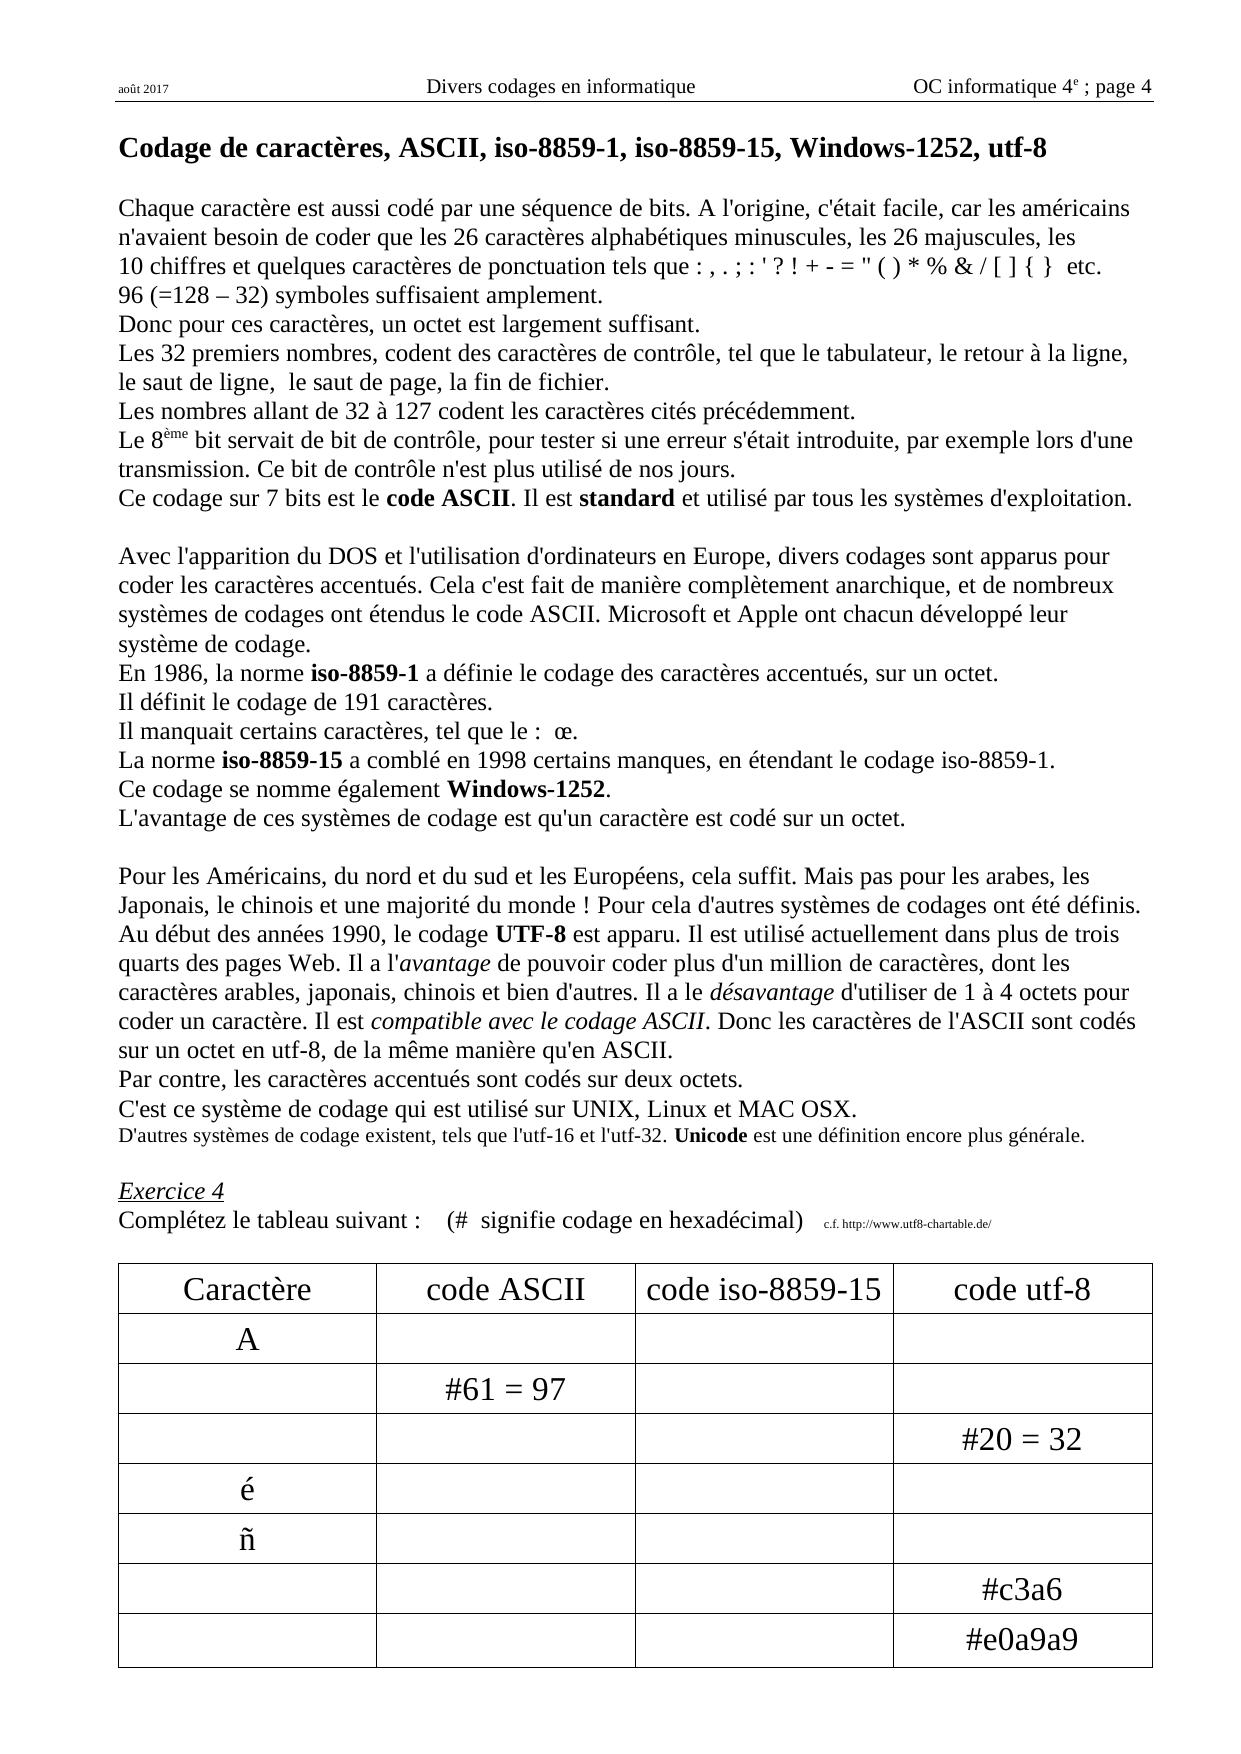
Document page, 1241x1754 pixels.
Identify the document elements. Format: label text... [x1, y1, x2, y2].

table_cell / [636, 1614, 893, 1667]
table_cell / [377, 1564, 635, 1613]
text En 1986, la norme iso-8859-1 a définie le codage des caractères accentués, sur un octet. [118, 657, 1152, 687]
table_cell #20 = 32 [636, 1414, 893, 1463]
text Les nombres allant de 32 à 127 codent les caractères cités précédemment. [118, 396, 1152, 425]
table_cell #c3b1 [894, 1514, 1152, 1563]
table_header code utf-8 [894, 1264, 1152, 1313]
table_cell #c3a9 [894, 1464, 1152, 1513]
table_cell #41 = 65 [377, 1314, 635, 1363]
table_cell #c3a6 [894, 1564, 1152, 1613]
text Ce codage se nomme également Windows-1252. [118, 774, 1152, 803]
table_cell espace [119, 1414, 376, 1463]
text Pour les Américains, du nord et du sud et les Européens, cela suffit. Mais pas pour les arabes, les Japonais, le chinois et une majorité du monde ! Pour cela d'autres systèmes de codages ont été définis. [118, 861, 1152, 919]
text Il manquait certains caractères, tel que le : œ. [118, 716, 1152, 745]
table_header code iso-8859-15 [636, 1264, 893, 1313]
text Les 32 premiers nombres, codent des caractères de contrôle, tel que le tabulateur, le retour à la ligne, le saut de ligne, le saut de page, la fin de fichier. [118, 338, 1152, 396]
table_cell #61 = 97 [894, 1364, 1152, 1413]
table_cell #20 = 32 [894, 1414, 1152, 1463]
table_cell ੩ [119, 1614, 376, 1667]
table_cell #41 = 65 [894, 1314, 1152, 1363]
table_cell é [119, 1464, 376, 1513]
table_cell #61 = 97 [636, 1364, 893, 1413]
text D'autres systèmes de codage existent, tels que l'utf-16 et l'utf-32. Unicode est une définition encore plus générale. [118, 1122, 1152, 1147]
text Codage de caractères, ASCII, iso-8859-1, iso-8859-15, Windows-1252, utf-8 [118, 130, 1152, 163]
table_cell ñ [119, 1514, 376, 1563]
table_cell #41 = 65 [636, 1314, 893, 1363]
text C'est ce système de codage qui est utilisé sur UNIX, Linux et MAC OSX. [118, 1093, 1152, 1122]
table_cell A [119, 1314, 376, 1363]
text 96 (=128 – 32) symboles suffisaient amplement. [118, 280, 1152, 309]
text Donc pour ces caractères, un octet est largement suffisant. [118, 309, 1152, 338]
text Avec l'apparition du DOS et l'utilisation d'ordinateurs en Europe, divers codages sont apparus pour coder les caractères accentués. Cela c'est fait de manière complètement anarchique, et de nombreux systèmes de codages ont étendus le code ASCII. Microsoft et Apple ont chacun développé leur système de codage. [118, 541, 1152, 657]
text Le 8ème bit servait de bit de contrôle, pour tester si une erreur s'était introduite, par exemple lors d'une transmission. Ce bit de contrôle n'est plus utilisé de nos jours. [118, 425, 1152, 483]
table_cell / [377, 1514, 635, 1563]
table_cell #E9 = 233 [636, 1464, 893, 1513]
text Exercice 4 [118, 1176, 1152, 1205]
table_header code ASCII [377, 1264, 635, 1313]
text Par contre, les caractères accentués sont codés sur deux octets. [118, 1064, 1152, 1093]
table_cell #E6 = 230 [636, 1564, 893, 1613]
table_cell / [377, 1614, 635, 1667]
text Au début des années 1990, le codage UTF-8 est apparu. Il est utilisé actuellement dans plus de trois quarts des pages Web. Il a l'avantage de pouvoir coder plus d'un million de caractères, dont les caractères arables, japonais, chinois et bien d'autres. Il a le désavantage d'utiliser de 1 à 4 octets pour coder un caractère. Il est compatible avec le codage ASCII. Donc les caractères de l'ASCII sont codés sur un octet en utf-8, de la même manière qu'en ASCII. [118, 919, 1152, 1064]
table_cell #61 = 97 [377, 1364, 635, 1413]
text Complétez le tableau suivant : (# signifie codage en hexadécimal) c.f. http://www.utf8-chartable.de/ [118, 1205, 1152, 1234]
table_cell #e0a9a9 [894, 1614, 1152, 1667]
text L'avantage de ces systèmes de codage est qu'un caractère est codé sur un octet. [118, 803, 1152, 832]
text Ce codage sur 7 bits est le code ASCII. Il est standard et utilisé par tous les systèmes d'exploitation. [118, 483, 1152, 512]
table_cell æ [119, 1564, 376, 1613]
table_cell #20 = 32 [377, 1414, 635, 1463]
text La norme iso-8859-15 a comblé en 1998 certains manques, en étendant le codage iso-8859-1. [118, 745, 1152, 774]
table_cell #F1 = 241 [636, 1514, 893, 1563]
table_cell a [119, 1364, 376, 1413]
table_header Caractère [119, 1264, 376, 1313]
text Chaque caractère est aussi codé par une séquence de bits. A l'origine, c'était facile, car les américains n'avaient besoin de coder que les 26 caractères alphabétiques minuscules, les 26 majuscules, les 10 chiffres et quelques caractères de ponctuation tels que : , . ; : ' ? ! + - = " ( ) * % & / [ ] { } etc. [118, 192, 1152, 280]
table_cell / [377, 1464, 635, 1513]
text Il définit le codage de 191 caractères. [118, 687, 1152, 716]
